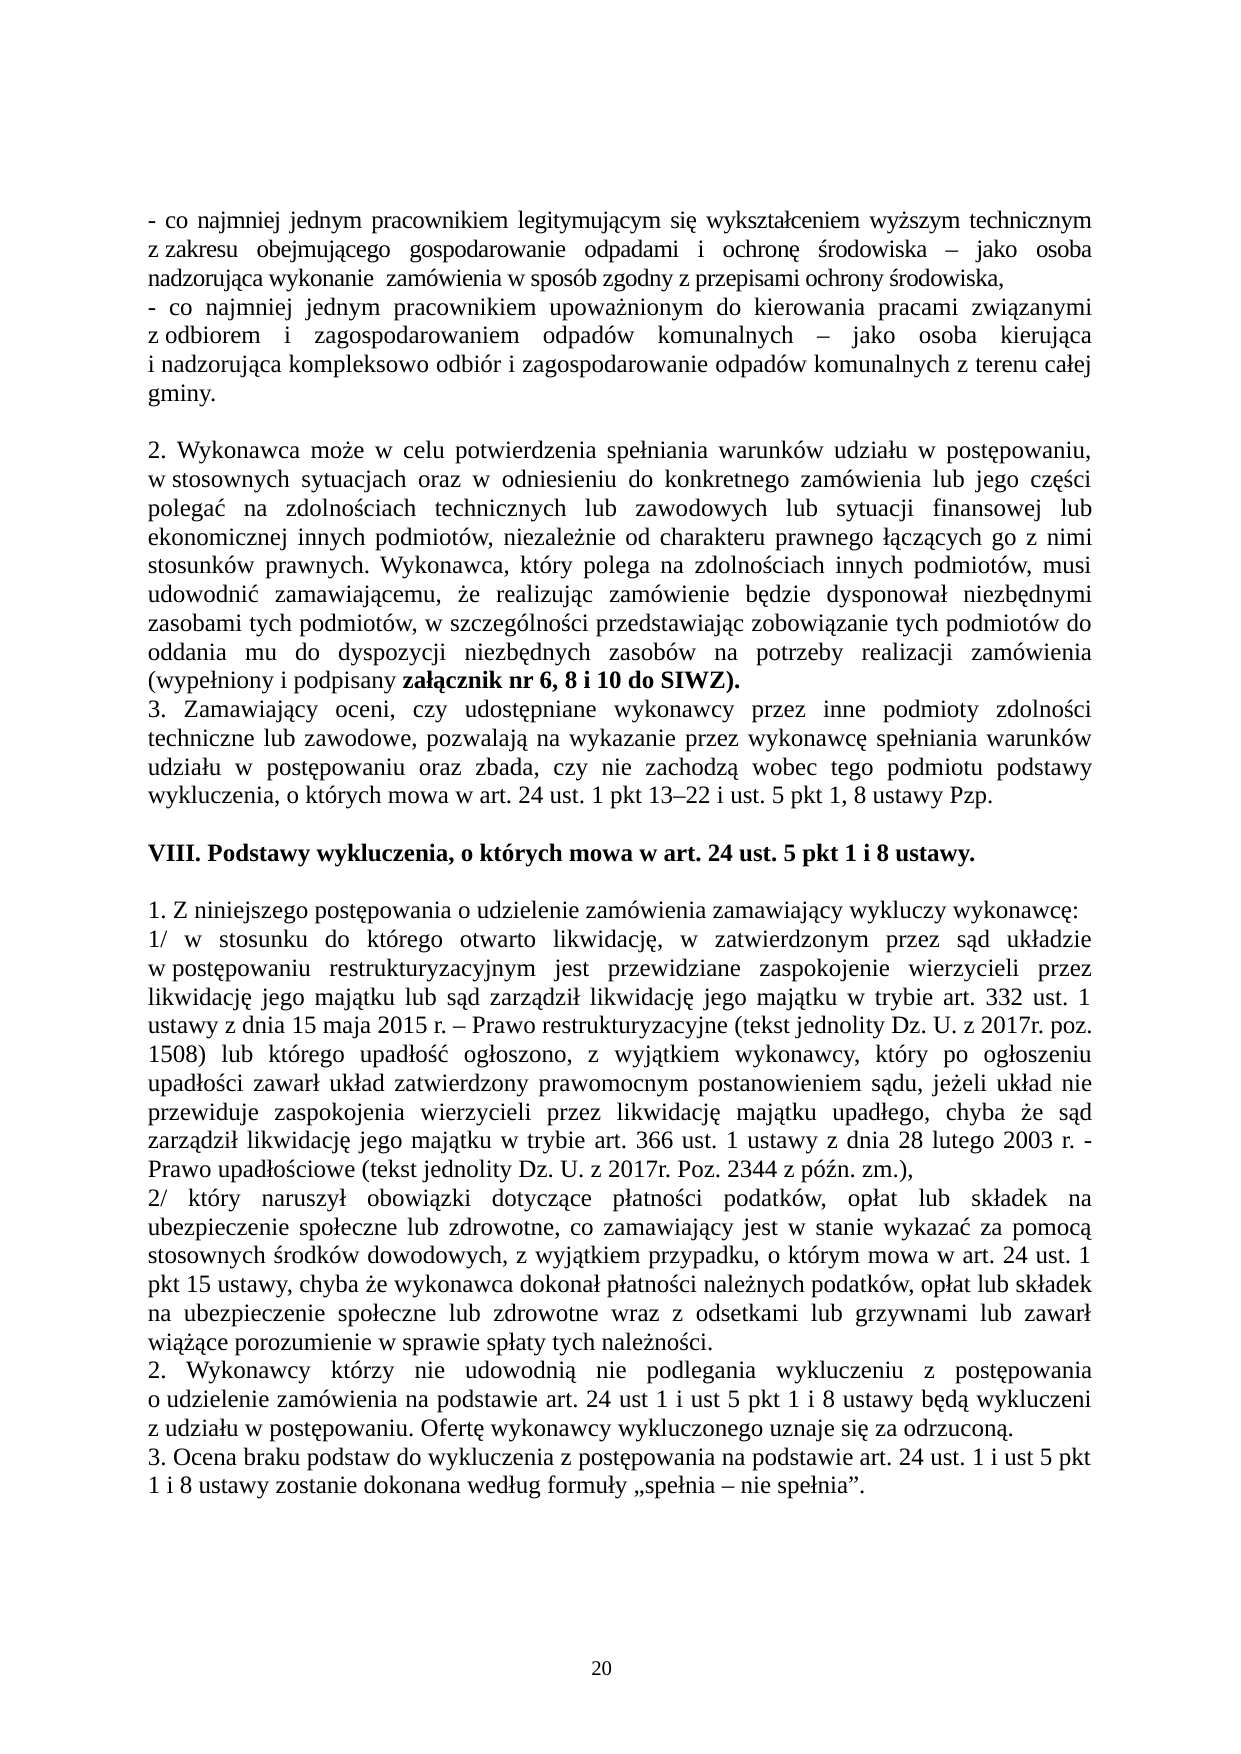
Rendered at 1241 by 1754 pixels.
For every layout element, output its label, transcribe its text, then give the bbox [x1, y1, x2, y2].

text 1/ w stosunku do którego otwarto likwidację, w zatwierdzonym przez sąd układzie w postępowaniu restrukturyzacyjnym jest przewidziane zaspokojenie wierzycieli przez likwidację jego majątku lub sąd zarządził likwidację jego majątku w trybie art. 332 ust. 1 ustawy z dnia 15 maja 2015 r. – Prawo restrukturyzacyjne (tekst jednolity Dz. U. z 2017r. poz. 1508) lub którego upadłość ogłoszono, z wyjątkiem wykonawcy, który po ogłoszeniu upadłości zawarł układ zatwierdzony prawomocnym postanowieniem sądu, jeżeli układ nie przewiduje zaspokojenia wierzycieli przez likwidację majątku upadłego, chyba że sąd zarządził likwidację jego majątku w trybie art. 366 ust. 1 ustawy z dnia 28 lutego 2003 r. - Prawo upadłościowe (tekst jednolity Dz. U. z 2017r. Poz. 2344 z późn. zm.), [148, 924, 1093, 1183]
text - co najmniej jednym pracownikiem upoważnionym do kierowania pracami związanymi z odbiorem i zagospodarowaniem odpadów komunalnych – jako osoba kierująca i nadzorująca kompleksowo odbiór i zagospodarowanie odpadów komunalnych z terenu całej gminy. [148, 292, 1093, 407]
text VIII. Podstawy wykluczenia, o których mowa w art. 24 ust. 5 pkt 1 i 8 ustawy. [148, 838, 1093, 867]
text 2. Wykonawca może w celu potwierdzenia spełniania warunków udziału w postępowaniu, w stosownych sytuacjach oraz w odniesieniu do konkretnego zamówienia lub jego części polegać na zdolnościach technicznych lub zawodowych lub sytuacji finansowej lub ekonomicznej innych podmiotów, niezależnie od charakteru prawnego łączących go z nimi stosunków prawnych. Wykonawca, który polega na zdolnościach innych podmiotów, musi udowodnić zamawiającemu, że realizując zamówienie będzie dysponował niezbędnymi zasobami tych podmiotów, w szczególności przedstawiając zobowiązanie tych podmiotów do oddania mu do dyspozycji niezbędnych zasobów na potrzeby realizacji zamówienia (wypełniony i podpisany załącznik nr 6, 8 i 10 do SIWZ). [148, 436, 1093, 694]
text 3. Zamawiający oceni, czy udostępniane wykonawcy przez inne podmioty zdolności techniczne lub zawodowe, pozwalają na wykazanie przez wykonawcę spełniania warunków udziału w postępowaniu oraz zbada, czy nie zachodzą wobec tego podmiotu podstawy wykluczenia, o których mowa w art. 24 ust. 1 pkt 13–22 i ust. 5 pkt 1, 8 ustawy Pzp. [148, 694, 1093, 809]
text 1. Z niniejszego postępowania o udzielenie zamówienia zamawiający wykluczy wykonawcę: [148, 896, 1093, 924]
text 2/ który naruszył obowiązki dotyczące płatności podatków, opłat lub składek na ubezpieczenie społeczne lub zdrowotne, co zamawiający jest w stanie wykazać za pomocą stosownych środków dowodowych, z wyjątkiem przypadku, o którym mowa w art. 24 ust. 1 pkt 15 ustawy, chyba że wykonawca dokonał płatności należnych podatków, opłat lub składek na ubezpieczenie społeczne lub zdrowotne wraz z odsetkami lub grzywnami lub zawarł wiążące porozumienie w sprawie spłaty tych należności. [148, 1183, 1093, 1356]
text 3. Ocena braku podstaw do wykluczenia z postępowania na podstawie art. 24 ust. 1 i ust 5 pkt 1 i 8 ustawy zostanie dokonana według formuły „spełnia – nie spełnia”. [148, 1442, 1093, 1499]
text 2. Wykonawcy którzy nie udowodnią nie podlegania wykluczeniu z postępowania o udzielenie zamówienia na podstawie art. 24 ust 1 i ust 5 pkt 1 i 8 ustawy będą wykluczeni z udziału w postępowaniu. Ofertę wykonawcy wykluczonego uznaje się za odrzuconą. [148, 1356, 1093, 1442]
text - co najmniej jednym pracownikiem legitymującym się wykształceniem wyższym technicznym z zakresu obejmującego gospodarowanie odpadami i ochronę środowiska – jako osoba nadzorująca wykonanie zamówienia w sposób zgodny z przepisami ochrony środowiska, [148, 206, 1093, 292]
